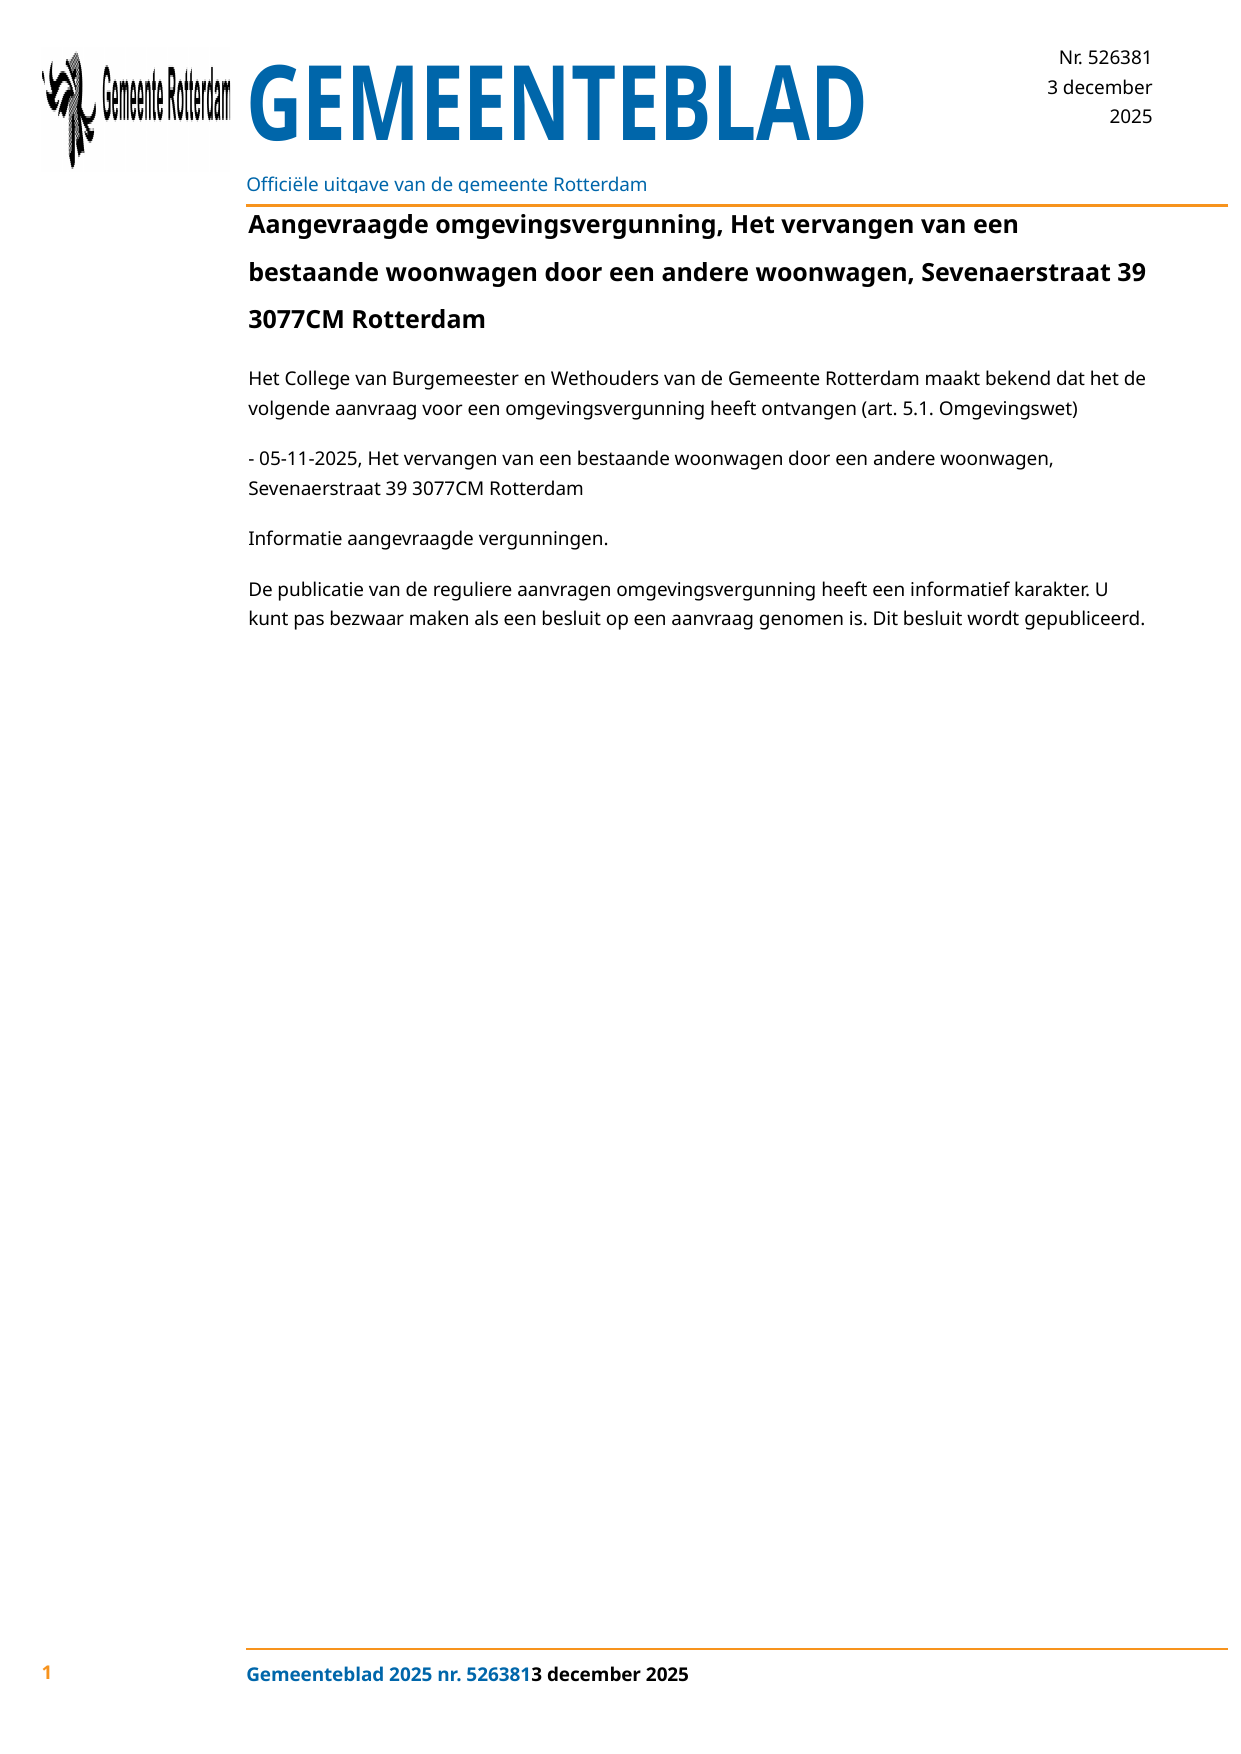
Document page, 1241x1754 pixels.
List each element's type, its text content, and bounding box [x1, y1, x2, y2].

text - 05-11-2025, Het vervangen van een bestaande woonwagen door een andere woonwagen, Sevenaerstraat 39 3077CM Rotterdam [248, 446, 1152, 501]
text Het College van Burgemeester en Wethouders van de Gemeente Rotterdam maakt bekend dat het de volgende aanvraag voor een omgevingsvergunning heeft ontvangen (art. 5.1. Omgevingswet) [248, 366, 1152, 421]
text Informatie aangevraagde vergunningen. [248, 526, 1152, 551]
text De publicatie van de reguliere aanvragen omgevingsvergunning heeft een informatief karakter. U kunt pas bezwaar maken als een besluit op een aanvraag genomen is. Dit besluit wordt gepubliceerd. [248, 576, 1152, 631]
text Aangevraagde omgevingsvergunning, Het vervangen van een bestaande woonwagen door een andere woonwagen, Sevenaerstraat 39 3077CM Rotterdam [248, 207, 1152, 336]
picture [41, 47, 231, 172]
